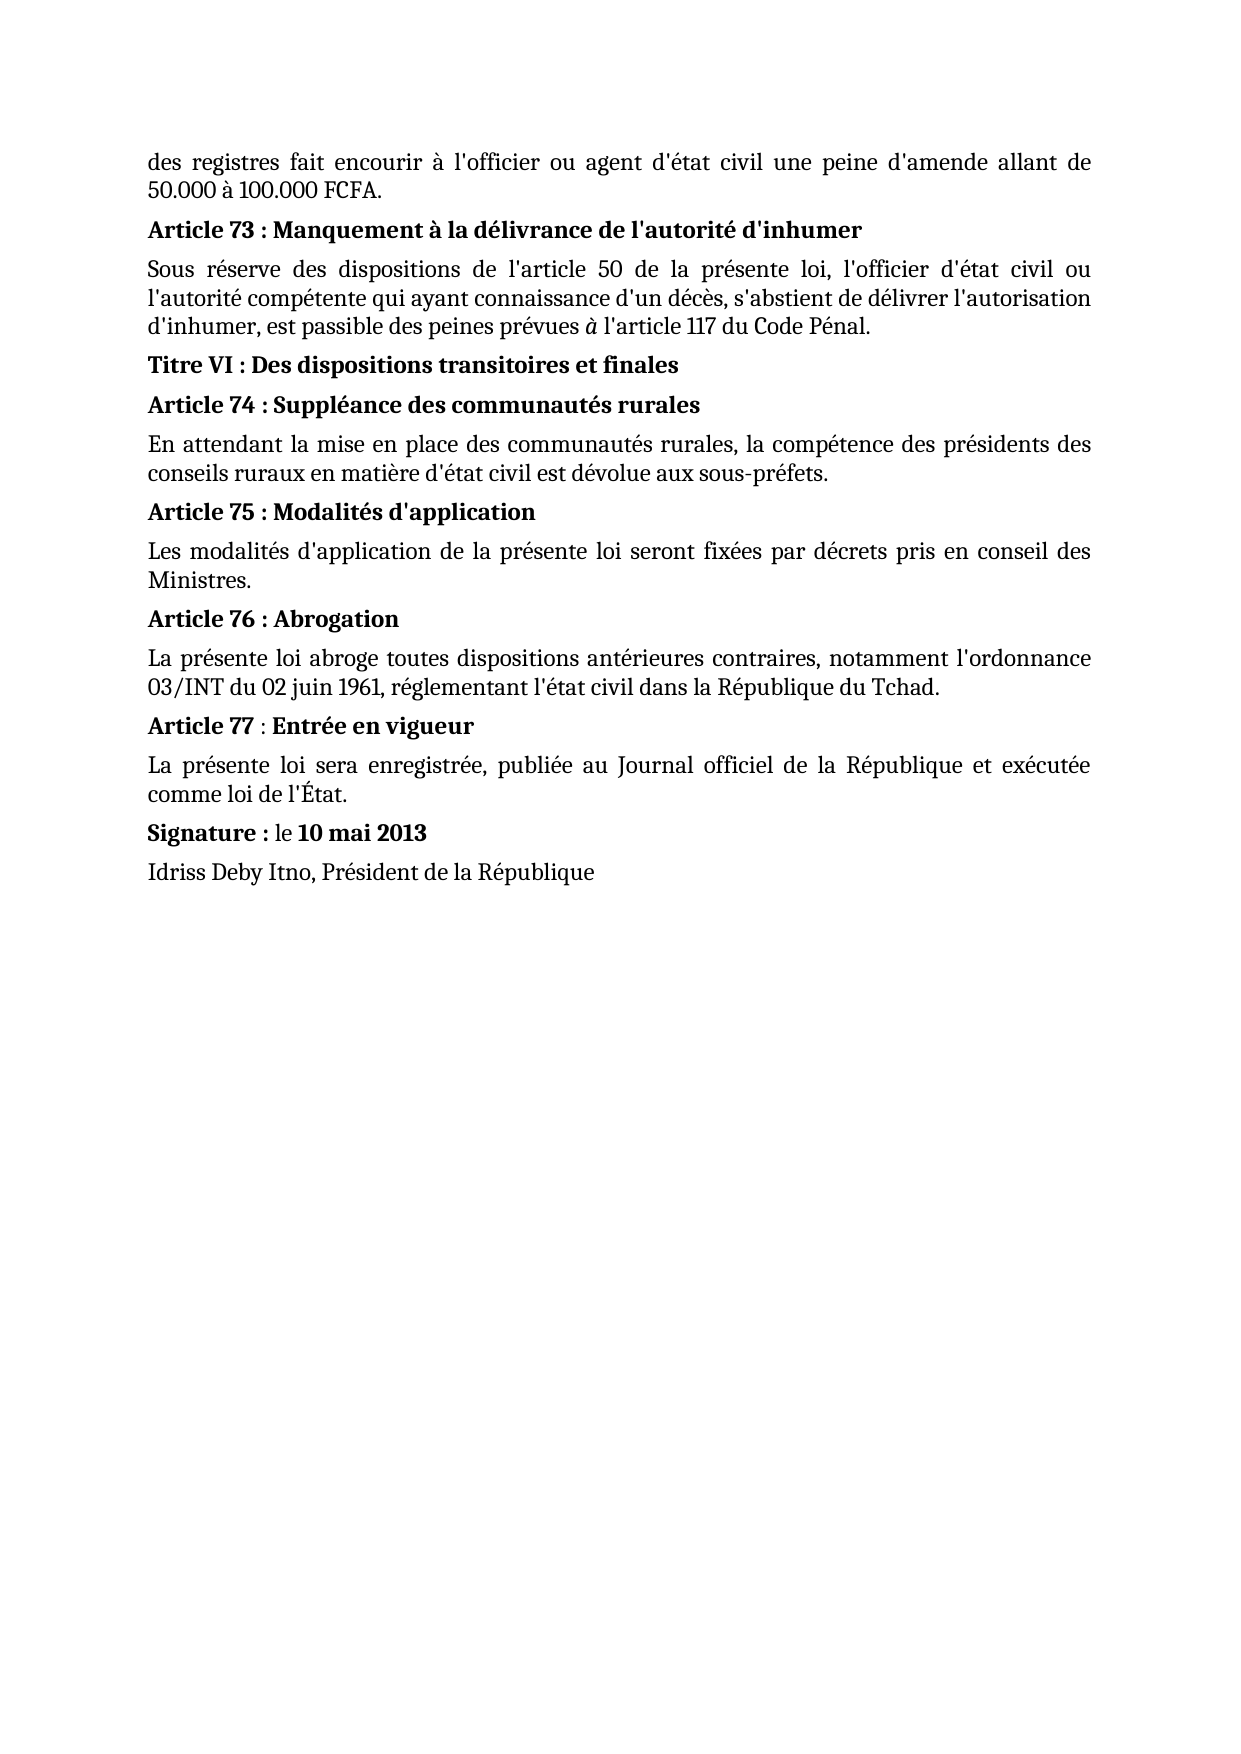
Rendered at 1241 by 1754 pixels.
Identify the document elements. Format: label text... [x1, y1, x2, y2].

text Les modalités d'application de la présente loi seront fixées par décrets pris en conseil des Ministres. [148, 537, 1093, 594]
text La présente loi abroge toutes dispositions antérieures contraires, notamment l'ordonnance 03/INT du 02 juin 1961, réglementant l'état civil dans la République du Tchad. [148, 644, 1093, 701]
text Article 73 : Manquement à la délivrance de l'autorité d'inhumer [148, 216, 1093, 244]
text Sous réserve des dispositions de l'article 50 de la présente loi, l'officier d'état civil ou l'autorité compétente qui ayant connaissance d'un décès, s'abstient de délivrer l'autorisation d'inhumer, est passible des peines prévues à l'article 117 du Code Pénal. [148, 255, 1093, 341]
text des registres fait encourir à l'officier ou agent d'état civil une peine d'amende allant de 50.000 à 100.000 FCFA. [148, 148, 1093, 205]
text Article 77 : Entrée en vigueur [148, 712, 1093, 741]
text Article 74 : Suppléance des communautés rurales [148, 391, 1093, 419]
text Signature : le 10 mai 2013 [148, 819, 1093, 848]
text La présente loi sera enregistrée, publiée au Journal officiel de la République et exécutée comme loi de l'État. [148, 751, 1093, 808]
text En attendant la mise en place des communautés rurales, la compétence des présidents des conseils ruraux en matière d'état civil est dévolue aux sous-préfets. [148, 430, 1093, 487]
text Article 75 : Modalités d'application [148, 498, 1093, 526]
text Article 76 : Abrogation [148, 605, 1093, 633]
text Idriss Deby Itno, Président de la République [148, 858, 1093, 887]
subtitle Titre VI : Des dispositions transitoires et finales [148, 351, 1093, 380]
